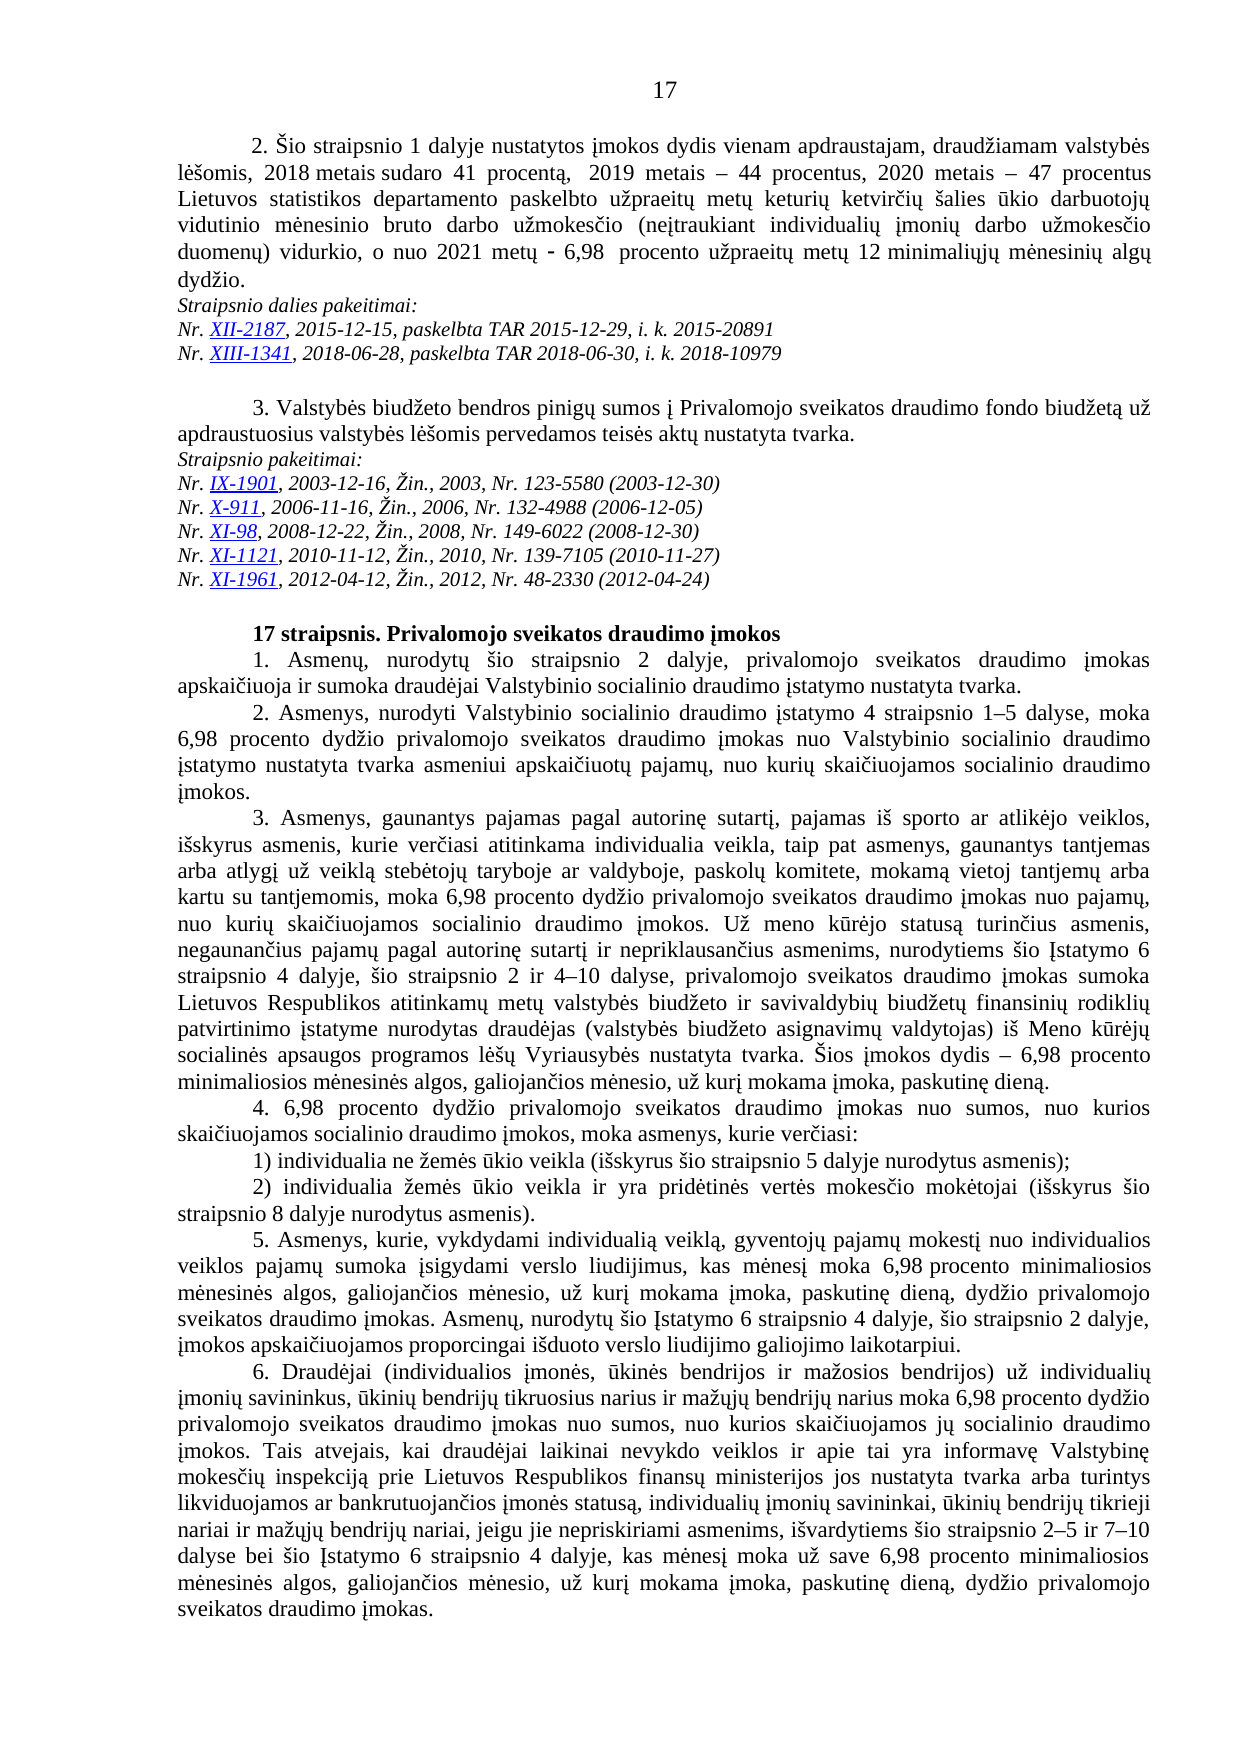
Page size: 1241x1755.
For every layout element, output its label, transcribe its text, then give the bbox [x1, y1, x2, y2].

text Nr. XII-2187, 2015-12-15, paskelbta TAR 2015-12-29, i. k. 2015-20891 [177, 317, 1152, 341]
text 17 straipsnis. Privalomojo sveikatos draudimo įmokos [177, 620, 1152, 646]
text Straipsnio dalies pakeitimai: [177, 293, 1152, 317]
text Nr. XI-1961, 2012-04-12, Žin., 2012, Nr. 48-2330 (2012-04-24) [177, 567, 1152, 591]
text 6. Draudėjai (individualios įmonės, ūkinės bendrijos ir mažosios bendrijos) už individualių įmonių savininkus, ūkinių bendrijų tikruosius narius ir mažųjų bendrijų narius moka 6,98 procento dydžio privalomojo sveikatos draudimo įmokas nuo sumos, nuo kurios skaičiuojamos jų socialinio draudimo įmokos. Tais atvejais, kai draudėjai laikinai nevykdo veiklos ir apie tai yra informavę Valstybinę mokesčių inspekciją prie Lietuvos Respublikos finansų ministerijos jos nustatyta tvarka arba turintys likviduojamos ar bankrutuojančios įmonės statusą, individualių įmonių savininkai, ūkinių bendrijų tikrieji nariai ir mažųjų bendrijų nariai, jeigu jie nepriskiriami asmenims, išvardytiems šio straipsnio 2–5 ir 7–10 dalyse bei šio Įstatymo 6 straipsnio 4 dalyje, kas mėnesį moka už save 6,98 procento minimaliosios mėnesinės algos, galiojančios mėnesio, už kurį mokama įmoka, paskutinę dieną, dydžio privalomojo sveikatos draudimo įmokas. [177, 1358, 1152, 1621]
text 3. Asmenys, gaunantys pajamas pagal autorinę sutartį, pajamas iš sporto ar atlikėjo veiklos, išskyrus asmenis, kurie verčiasi atitinkama individualia veikla, taip pat asmenys, gaunantys tantjemas arba atlygį už veiklą stebėtojų taryboje ar valdyboje, paskolų komitete, mokamą vietoj tantjemų arba kartu su tantjemomis, moka 6,98 procento dydžio privalomojo sveikatos draudimo įmokas nuo pajamų, nuo kurių skaičiuojamos socialinio draudimo įmokos. Už meno kūrėjo statusą turinčius asmenis, negaunančius pajamų pagal autorinę sutartį ir nepriklausančius asmenims, nurodytiems šio Įstatymo 6 straipsnio 4 dalyje, šio straipsnio 2 ir 4–10 dalyse, privalomojo sveikatos draudimo įmokas sumoka Lietuvos Respublikos atitinkamų metų valstybės biudžeto ir savivaldybių biudžetų finansinių rodiklių patvirtinimo įstatyme nurodytas draudėjas (valstybės biudžeto asignavimų valdytojas) iš Meno kūrėjų socialinės apsaugos programos lėšų Vyriausybės nustatyta tvarka. Šios įmokos dydis – 6,98 procento minimaliosios mėnesinės algos, galiojančios mėnesio, už kurį mokama įmoka, paskutinę dieną. [177, 804, 1152, 1094]
text 2. Šio straipsnio 1 dalyje nustatytos įmokos dydis vienam apdraustajam, draudžiamam valstybės lėšomis, 2018 metais sudaro 41 procentą, 2019 metais – 44 procentus, 2020 metais – 47 procentus Lietuvos statistikos departamento paskelbto užpraeitų metų keturių ketvirčių šalies ūkio darbuotojų vidutinio mėnesinio bruto darbo užmokesčio (neįtraukiant individualių įmonių darbo užmokesčio duomenų) vidurkio, o nuo 2021 metų  6,98 procento užpraeitų metų 12 minimaliųjų mėnesinių algų dydžio. [177, 132, 1152, 293]
text 2. Asmenys, nurodyti Valstybinio socialinio draudimo įstatymo 4 straipsnio 1–5 dalyse, moka 6,98 procento dydžio privalomojo sveikatos draudimo įmokas nuo Valstybinio socialinio draudimo įstatymo nustatyta tvarka asmeniui apskaičiuotų pajamų, nuo kurių skaičiuojamos socialinio draudimo įmokos. [177, 699, 1152, 804]
text Nr. XIII-1341, 2018-06-28, paskelbta TAR 2018-06-30, i. k. 2018-10979 [177, 341, 1152, 365]
text 1) individualia ne žemės ūkio veikla (išskyrus šio straipsnio 5 dalyje nurodytus asmenis); [177, 1147, 1152, 1173]
text 5. Asmenys, kurie, vykdydami individualią veiklą, gyventojų pajamų mokestį nuo individualios veiklos pajamų sumoka įsigydami verslo liudijimus, kas mėnesį moka 6,98 procento minimaliosios mėnesinės algos, galiojančios mėnesio, už kurį mokama įmoka, paskutinę dieną, dydžio privalomojo sveikatos draudimo įmokas. Asmenų, nurodytų šio Įstatymo 6 straipsnio 4 dalyje, šio straipsnio 2 dalyje, įmokos apskaičiuojamos proporcingai išduoto verslo liudijimo galiojimo laikotarpiui. [177, 1226, 1152, 1358]
text 3. Valstybės biudžeto bendros pinigų sumos į Privalomojo sveikatos draudimo fondo biudžetą už apdraustuosius valstybės lėšomis pervedamos teisės aktų nustatyta tvarka. [177, 394, 1152, 447]
text Nr. X-911, 2006-11-16, Žin., 2006, Nr. 132-4988 (2006-12-05) [177, 495, 1152, 519]
text Straipsnio pakeitimai: [177, 447, 1152, 471]
text 1. Asmenų, nurodytų šio straipsnio 2 dalyje, privalomojo sveikatos draudimo įmokas apskaičiuoja ir sumoka draudėjai Valstybinio socialinio draudimo įstatymo nustatyta tvarka. [177, 646, 1152, 699]
text Nr. XI-98, 2008-12-22, Žin., 2008, Nr. 149-6022 (2008-12-30) [177, 519, 1152, 543]
text 2) individualia žemės ūkio veikla ir yra pridėtinės vertės mokesčio mokėtojai (išskyrus šio straipsnio 8 dalyje nurodytus asmenis). [177, 1173, 1152, 1226]
text Nr. XI-1121, 2010-11-12, Žin., 2010, Nr. 139-7105 (2010-11-27) [177, 543, 1152, 567]
text Nr. IX-1901, 2003-12-16, Žin., 2003, Nr. 123-5580 (2003-12-30) [177, 471, 1152, 495]
text 4. 6,98 procento dydžio privalomojo sveikatos draudimo įmokas nuo sumos, nuo kurios skaičiuojamos socialinio draudimo įmokos, moka asmenys, kurie verčiasi: [177, 1094, 1152, 1147]
